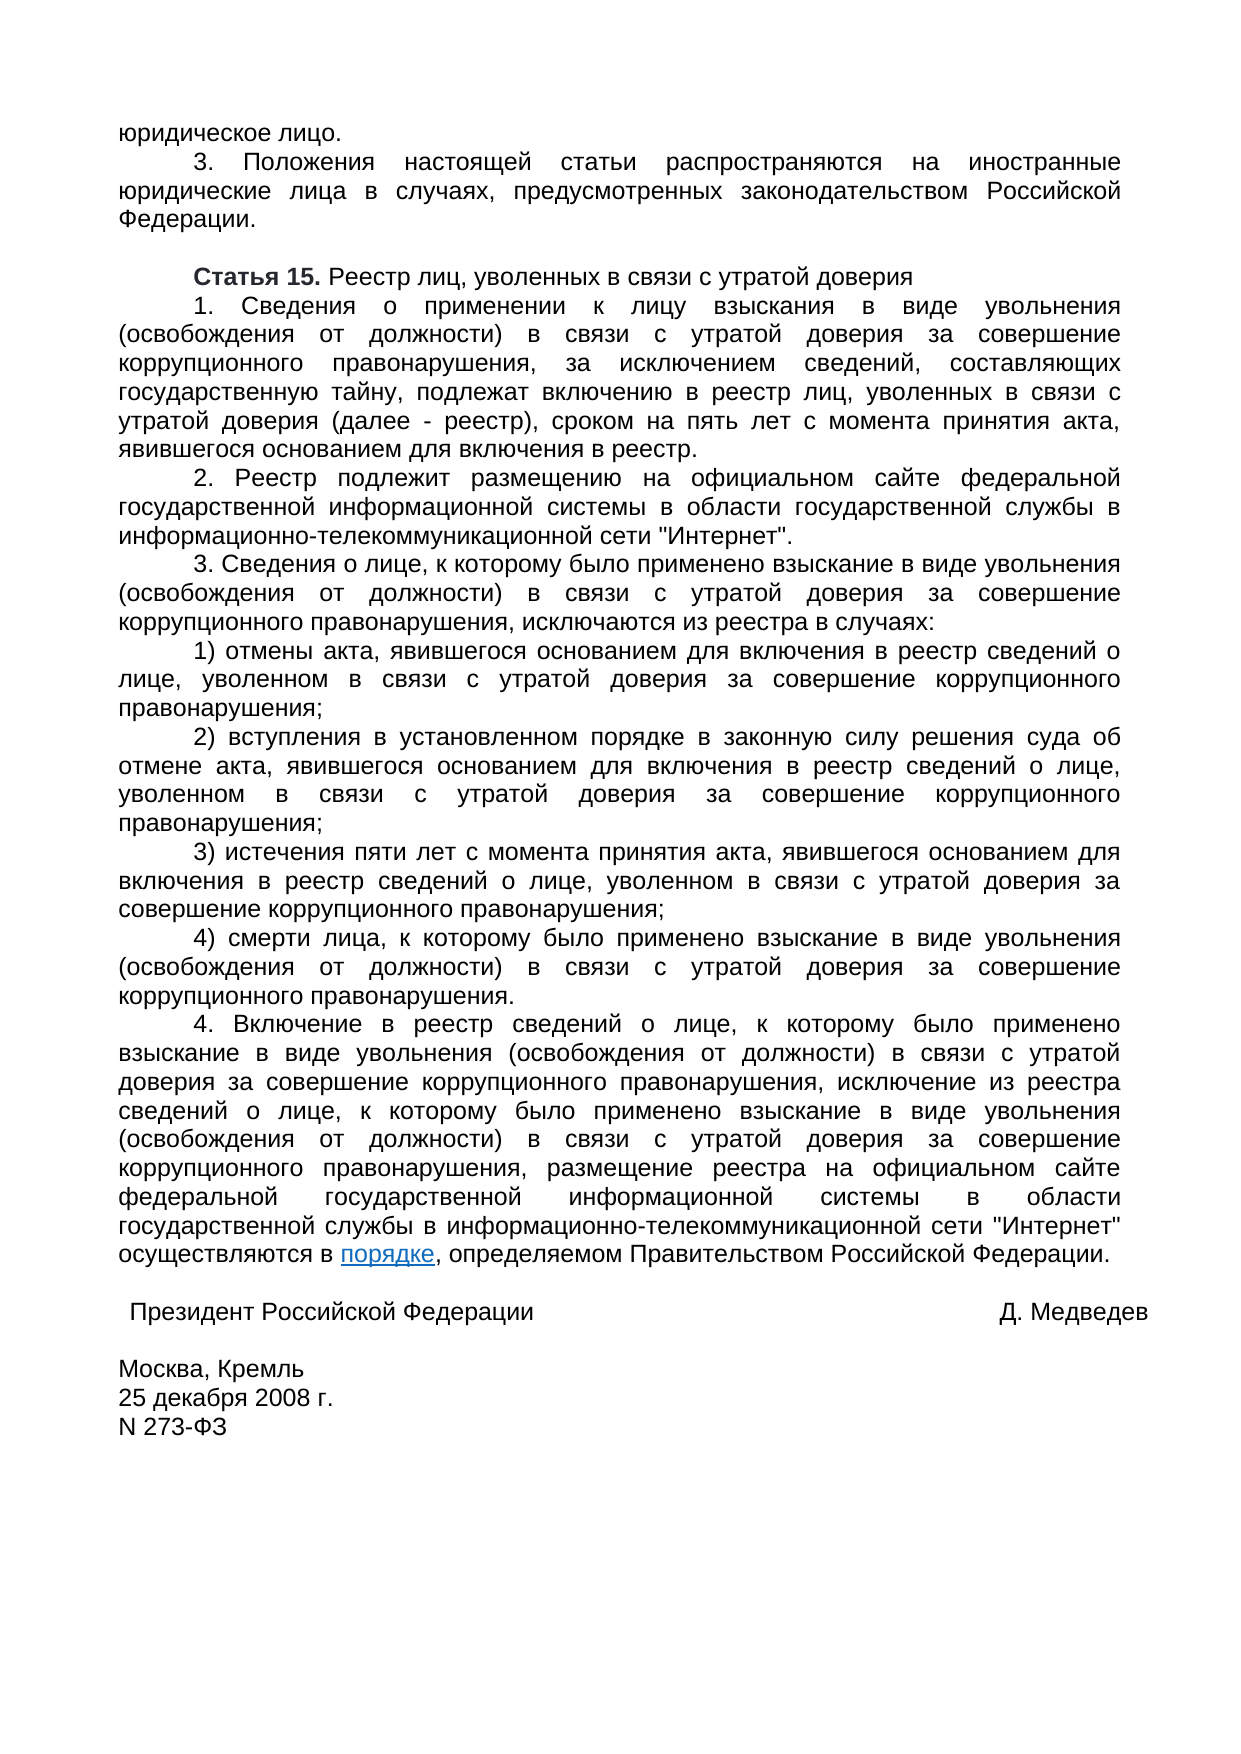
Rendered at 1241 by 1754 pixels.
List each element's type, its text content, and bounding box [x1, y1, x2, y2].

text 4. Включение в реестр сведений о лице, к которому было применено взыскание в виде увольнения (освобождения от должности) в связи с утратой доверия за совершение коррупционного правонарушения, исключение из реестра сведений о лице, к которому было применено взыскание в виде увольнения (освобождения от должности) в связи с утратой доверия за совершение коррупционного правонарушения, размещение реестра на официальном сайте федеральной государственной информационной системы в области государственной службы в информационно-телекоммуникационной сети "Интернет" осуществляются в порядке, определяемом Правительством Российской Федерации. [118, 1009, 1122, 1268]
text 4) смерти лица, к которому было применено взыскание в виде увольнения (освобождения от должности) в связи с утратой доверия за совершение коррупционного правонарушения. [118, 923, 1122, 1009]
table_header Президент Российской Федерации [118, 1297, 813, 1326]
text 1) отмены акта, явившегося основанием для включения в реестр сведений о лице, уволенном в связи с утратой доверия за совершение коррупционного правонарушения; [118, 636, 1122, 722]
text 3) истечения пяти лет с момента принятия акта, явившегося основанием для включения в реестр сведений о лице, уволенном в связи с утратой доверия за совершение коррупционного правонарушения; [118, 837, 1122, 923]
text N 273-ФЗ [118, 1412, 1122, 1441]
text 1. Сведения о применении к лицу взыскания в виде увольнения (освобождения от должности) в связи с утратой доверия за совершение коррупционного правонарушения, за исключением сведений, составляющих государственную тайну, подлежат включению в реестр лиц, уволенных в связи с утратой доверия (далее - реестр), сроком на пять лет с момента принятия акта, явившегося основанием для включения в реестр. [118, 291, 1122, 463]
text Москва, Кремль [118, 1354, 1122, 1383]
text 3. Положения настоящей статьи распространяются на иностранные юридические лица в случаях, предусмотренных законодательством Российской Федерации. [118, 147, 1122, 233]
table_header Д. Медведев [813, 1297, 1160, 1326]
text 2) вступления в установленном порядке в законную силу решения суда об отмене акта, явившегося основанием для включения в реестр сведений о лице, уволенном в связи с утратой доверия за совершение коррупционного правонарушения; [118, 722, 1122, 837]
text 25 декабря 2008 г. [118, 1383, 1122, 1412]
text 3. Сведения о лице, к которому было применено взыскание в виде увольнения (освобождения от должности) в связи с утратой доверия за совершение коррупционного правонарушения, исключаются из реестра в случаях: [118, 549, 1122, 636]
text юридическое лицо. [118, 118, 1122, 147]
text Статья 15. Реестр лиц, уволенных в связи с утратой доверия [193, 262, 1122, 291]
text 2. Реестр подлежит размещению на официальном сайте федеральной государственной информационной системы в области государственной службы в информационно-телекоммуникационной сети "Интернет". [118, 463, 1122, 549]
